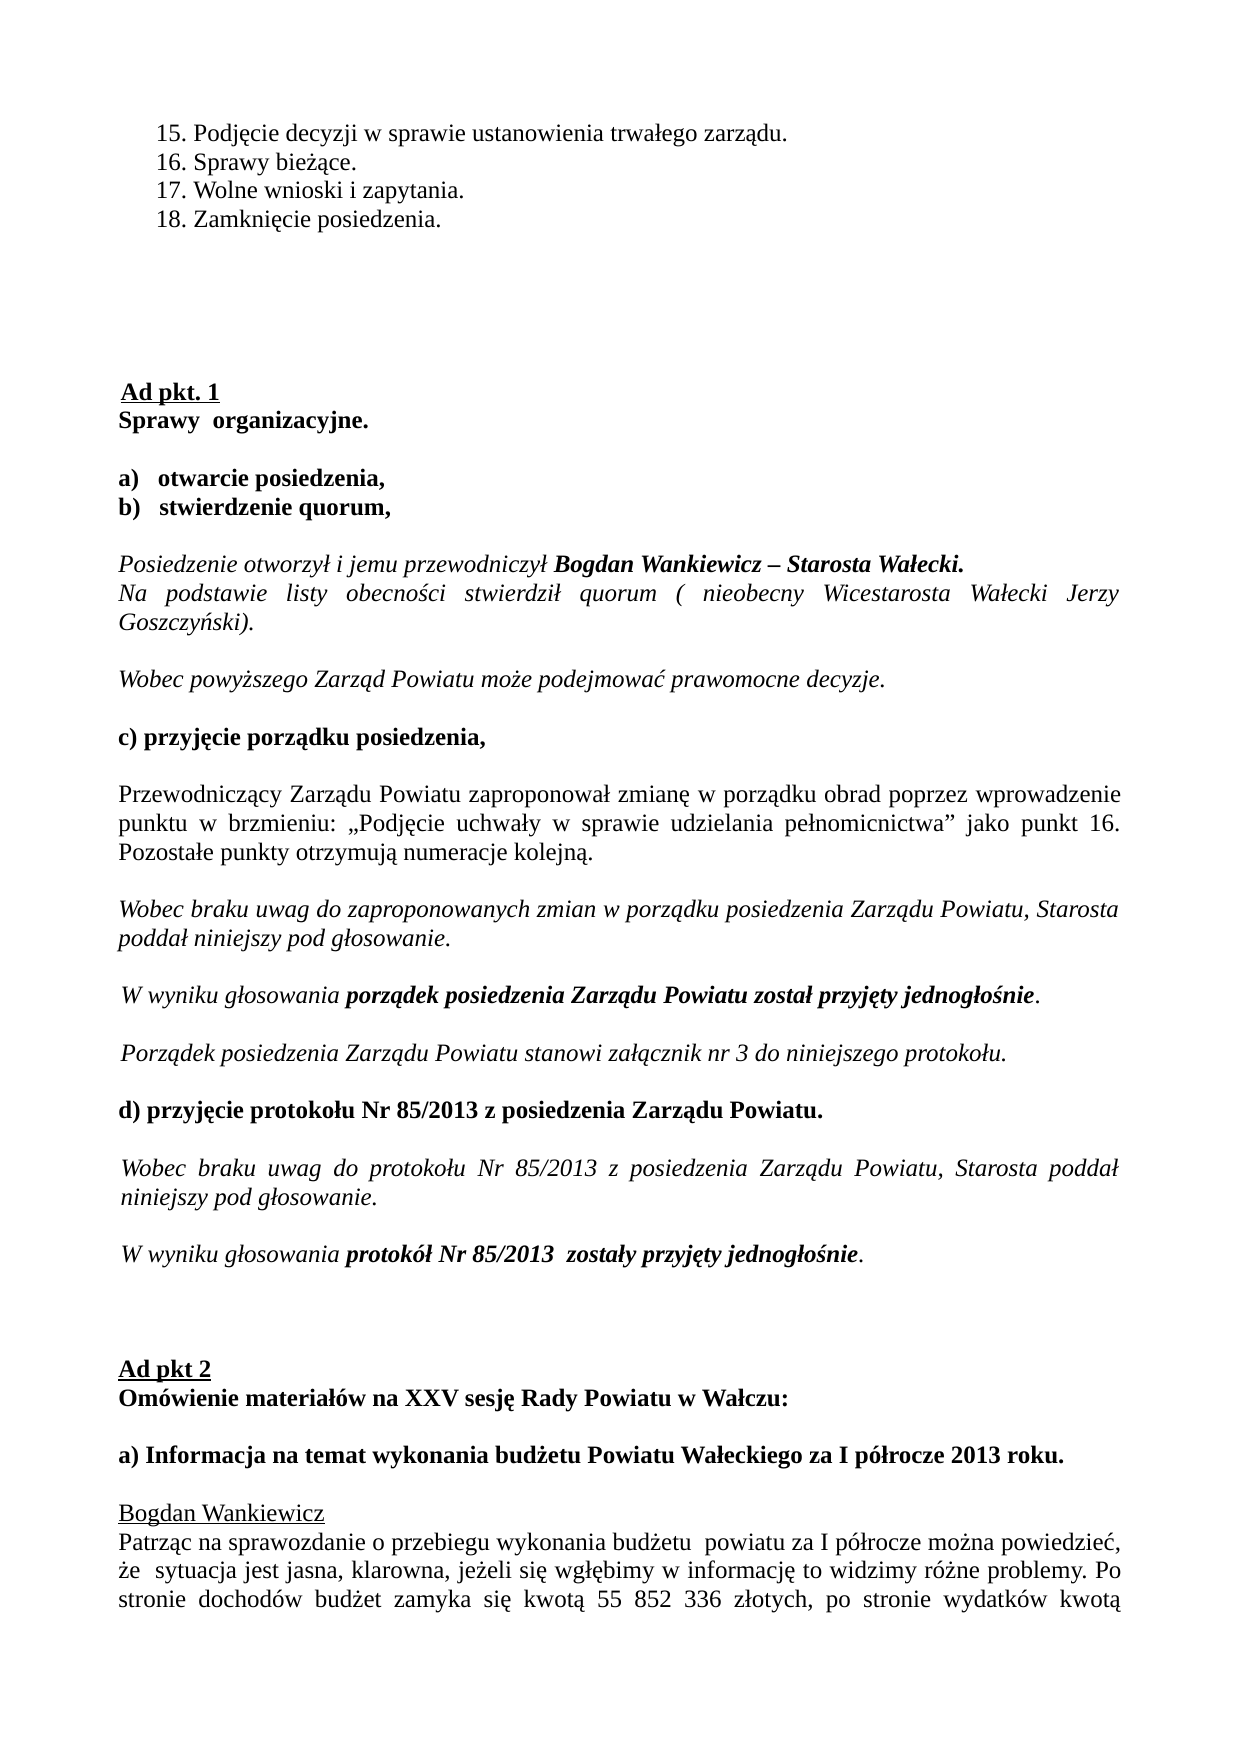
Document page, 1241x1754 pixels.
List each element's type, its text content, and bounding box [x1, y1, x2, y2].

text Ad pkt 2 [118, 1354, 1122, 1383]
text d) przyjęcie protokołu Nr 85/2013 z posiedzenia Zarządu Powiatu. [118, 1096, 1122, 1124]
list Sprawy bieżące. [156, 147, 1122, 176]
list Wolne wnioski i zapytania. [156, 176, 1122, 204]
text Wobec braku uwag do zaproponowanych zmian w porządku posiedzenia Zarządu Powiatu, Starosta poddał niniejszy pod głosowanie. [118, 894, 1122, 952]
list Podjęcie decyzji w sprawie ustanowienia trwałego zarządu. [156, 118, 1122, 147]
text Bogdan Wankiewicz [118, 1498, 1122, 1527]
text Ad pkt. 1 [83, 377, 1122, 406]
text W wyniku głosowania protokół Nr 85/2013 zostały przyjęty jednogłośnie. [83, 1239, 1122, 1268]
text Sprawy organizacyjne. [118, 406, 1122, 434]
list Zamknięcie posiedzenia. [156, 204, 1122, 233]
text W wyniku głosowania porządek posiedzenia Zarządu Powiatu został przyjęty jednogłośnie. [83, 981, 1122, 1009]
text Posiedzenie otworzył i jemu przewodniczył Bogdan Wankiewicz – Starosta Wałecki. [118, 549, 1122, 578]
text b) stwierdzenie quorum, [118, 492, 1122, 521]
text Wobec powyższego Zarząd Powiatu może podejmować prawomocne decyzje. [44, 664, 1122, 693]
text Porządek posiedzenia Zarządu Powiatu stanowi załącznik nr 3 do niniejszego protokołu. [83, 1038, 1122, 1067]
text Przewodniczący Zarządu Powiatu zaproponował zmianę w porządku obrad poprzez wprowadzenie punktu w brzmieniu: „Podjęcie uchwały w sprawie udzielania pełnomicnictwa” jako punkt 16. Pozostałe punkty otrzymują numeracje kolejną. [118, 779, 1122, 866]
text Patrząc na sprawozdanie o przebiegu wykonania budżetu powiatu za I półrocze można powiedzieć, że sytuacja jest jasna, klarowna, jeżeli się wgłębimy w informację to widzimy różne problemy. Po stronie dochodów budżet zamyka się kwotą 55 852 336 złotych, po stronie wydatków kwotą [118, 1527, 1122, 1613]
text c) przyjęcie porządku posiedzenia, [44, 722, 1122, 751]
text a) otwarcie posiedzenia, [118, 463, 1122, 492]
text Na podstawie listy obecności stwierdził quorum ( nieobecny Wicestarosta Wałecki Jerzy Goszczyński). [118, 578, 1122, 636]
text Wobec braku uwag do protokołu Nr 85/2013 z posiedzenia Zarządu Powiatu, Starosta poddał niniejszy pod głosowanie. [83, 1153, 1122, 1211]
text Omówienie materiałów na XXV sesję Rady Powiatu w Wałczu: [118, 1383, 1122, 1412]
text a) Informacja na temat wykonania budżetu Powiatu Wałeckiego za I półrocze 2013 roku. [118, 1441, 1122, 1469]
